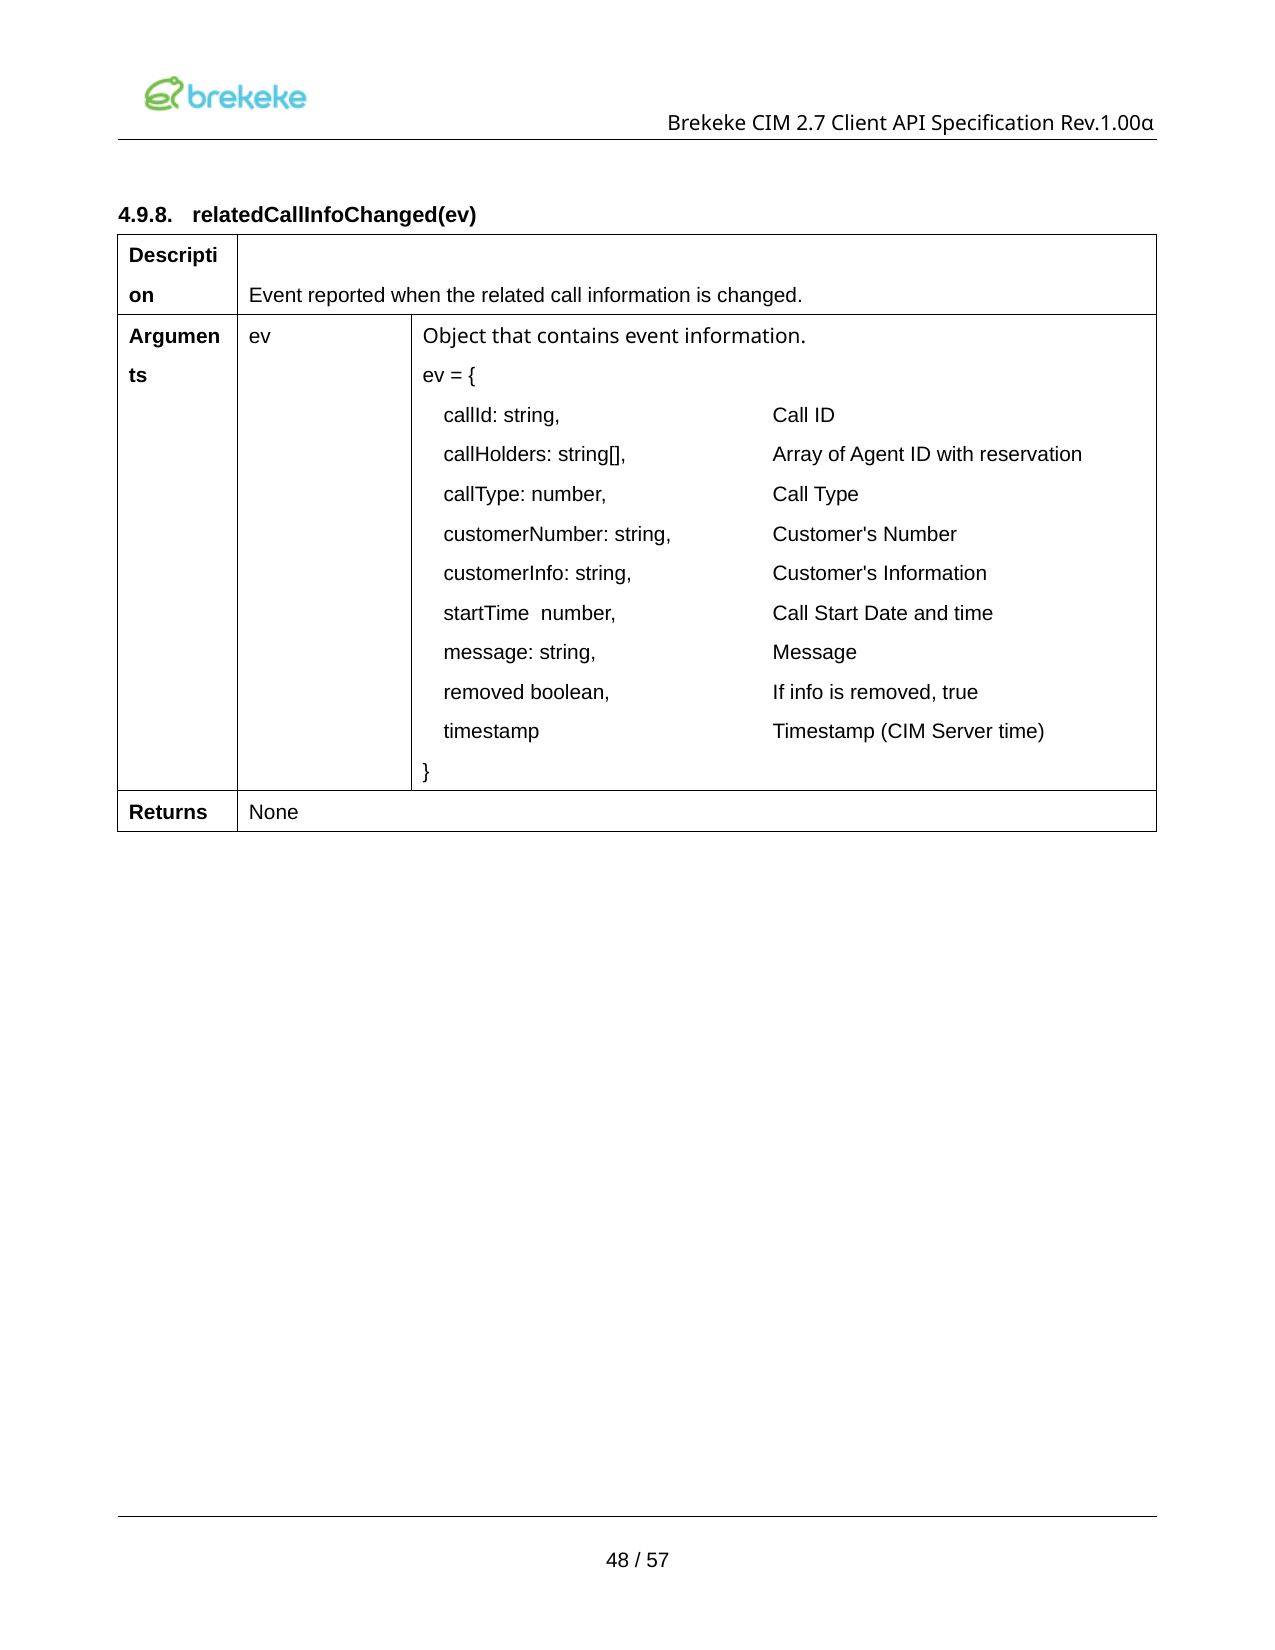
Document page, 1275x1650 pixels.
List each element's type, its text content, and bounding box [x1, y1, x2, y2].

subtitle relatedCallInfoChanged(ev) [118, 194, 1157, 234]
table_header Description [118, 235, 237, 314]
table_cell ev [238, 315, 411, 790]
table_cell Object that contains event information. ev = { callId: string, Call ID callHolders: string[], Array of Agent ID with reservation callType: number, Call Type customerNumber: string, Customer's Number customerInfo: string, Customer's Information startTime number, Call Start Date and time message: string, Message removed boolean, If info is removed, true timestamp Timestamp (CIM Server time) } [412, 315, 1156, 790]
table_header Event reported when the related call information is changed. [238, 235, 1156, 314]
table_cell Returns [118, 791, 237, 831]
table_cell Arguments [118, 315, 237, 790]
picture [121, 65, 328, 122]
table_cell None [238, 791, 1156, 831]
